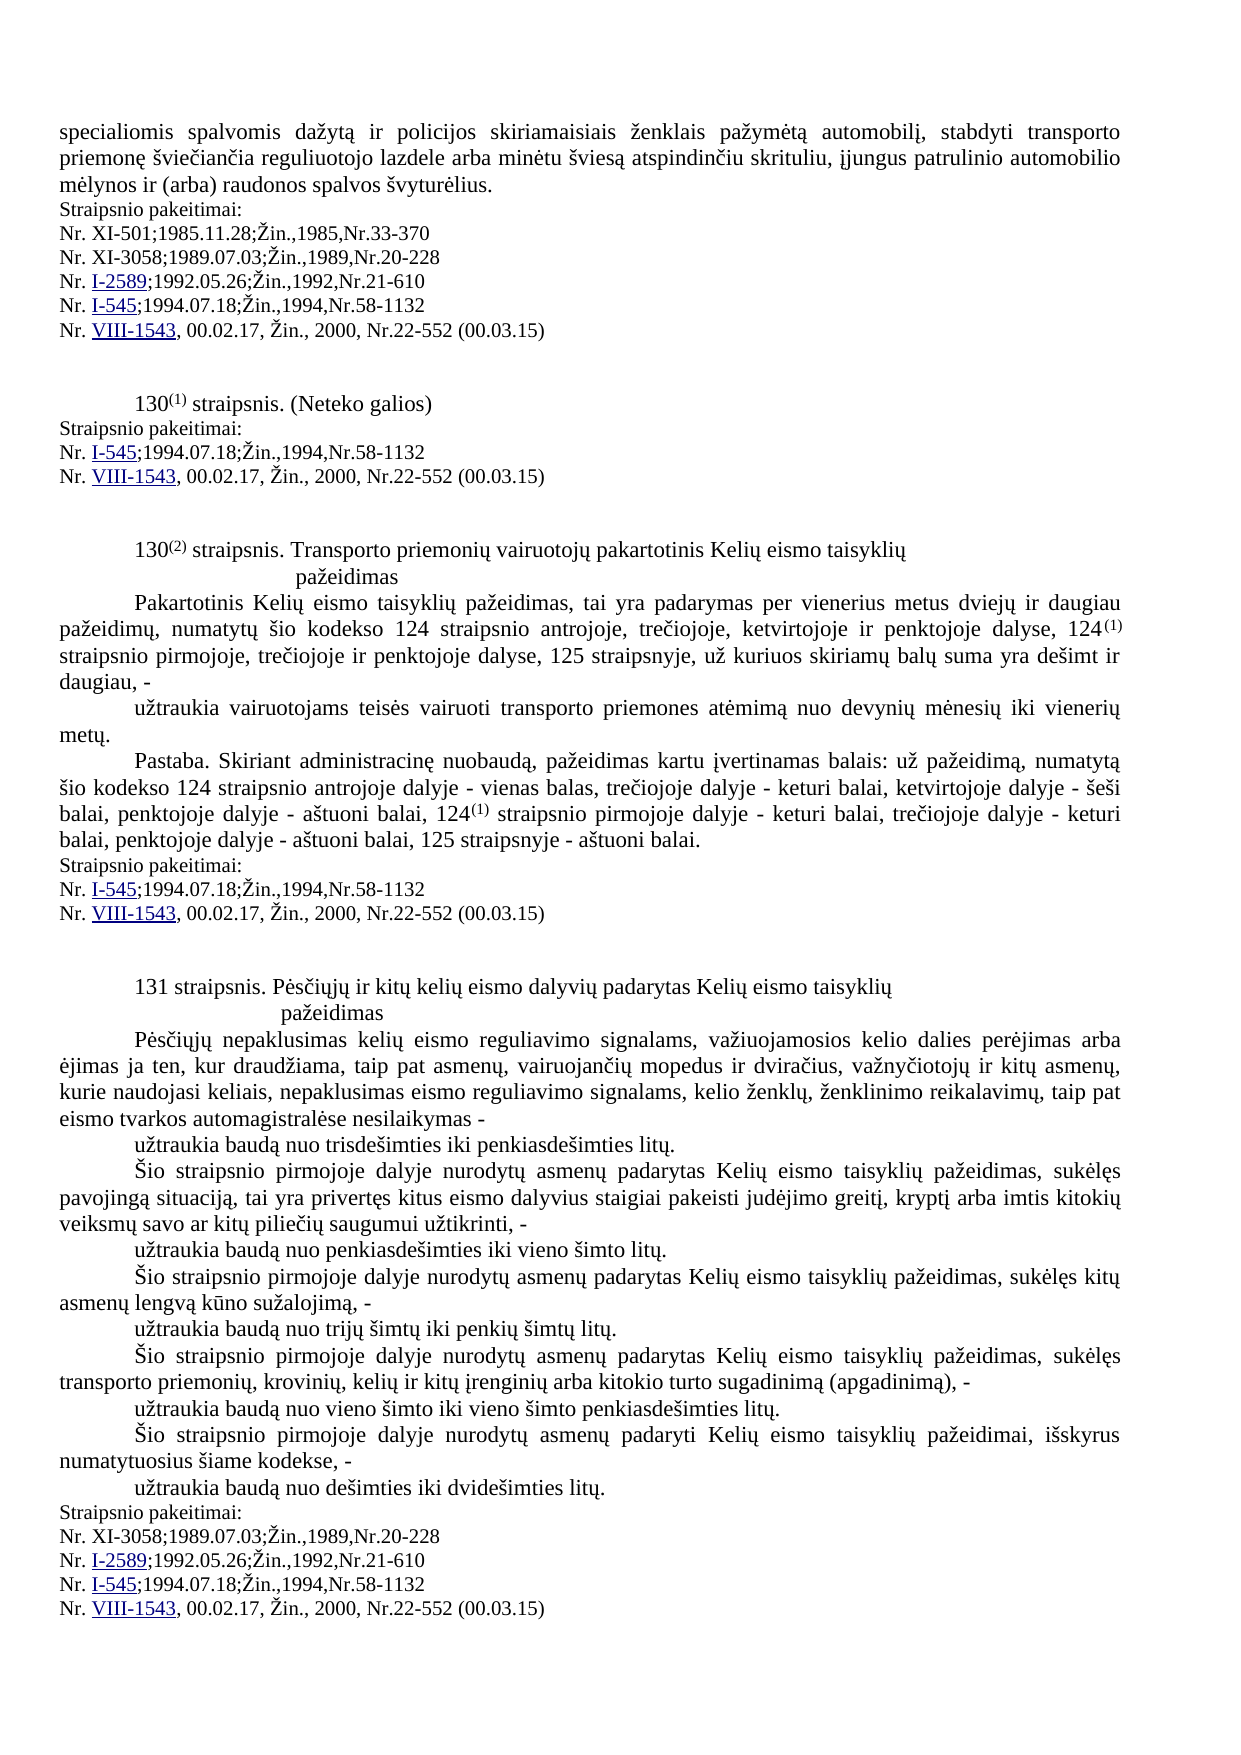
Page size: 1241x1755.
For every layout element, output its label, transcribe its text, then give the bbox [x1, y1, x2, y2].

text užtraukia baudą nuo dešimties iki dvidešimties litų. [59, 1474, 1122, 1500]
text 130(2) straipsnis. Transporto priemonių vairuotojų pakartotinis Kelių eismo taisyklių [134, 536, 1122, 563]
text Pastaba. Skiriant administracinę nuobaudą, pažeidimas kartu įvertinamas balais: už pažeidimą, numatytą šio kodekso 124 straipsnio antrojoje dalyje - vienas balas, trečiojoje dalyje - keturi balai, ketvirtojoje dalyje - šeši balai, penktojoje dalyje - aštuoni balai, 124(1) straipsnio pirmojoje dalyje - keturi balai, trečiojoje dalyje - keturi balai, penktojoje dalyje - aštuoni balai, 125 straipsnyje - aštuoni balai. [59, 747, 1122, 853]
text Nr. I-545;1994.07.18;Žin.,1994,Nr.58-1132 [59, 877, 1122, 901]
text Šio straipsnio pirmojoje dalyje nurodytų asmenų padarytas Kelių eismo taisyklių pažeidimas, sukėlęs transporto priemonių, krovinių, kelių ir kitų įrenginių arba kitokio turto sugadinimą (apgadinimą), - [59, 1342, 1122, 1394]
text užtraukia baudą nuo vieno šimto iki vieno šimto penkiasdešimties litų. [59, 1394, 1122, 1421]
text Straipsnio pakeitimai: [59, 416, 1122, 440]
text Nr. XI-3058;1989.07.03;Žin.,1989,Nr.20-228 [59, 1524, 1122, 1548]
text Šio straipsnio pirmojoje dalyje nurodytų asmenų padarytas Kelių eismo taisyklių pažeidimas, sukėlęs pavojingą situaciją, tai yra privertęs kitus eismo dalyvius staigiai pakeisti judėjimo greitį, kryptį arba imtis kitokių veiksmų savo ar kitų piliečių saugumui užtikrinti, - [59, 1157, 1122, 1236]
text Nr. VIII-1543, 00.02.17, Žin., 2000, Nr.22-552 (00.03.15) [59, 464, 1122, 488]
text Nr. VIII-1543, 00.02.17, Žin., 2000, Nr.22-552 (00.03.15) [59, 317, 1122, 342]
text Nr. VIII-1543, 00.02.17, Žin., 2000, Nr.22-552 (00.03.15) [59, 1596, 1122, 1620]
text Straipsnio pakeitimai: [59, 1500, 1122, 1524]
text Straipsnio pakeitimai: [59, 853, 1122, 877]
text Šio straipsnio pirmojoje dalyje nurodytų asmenų padaryti Kelių eismo taisyklių pažeidimai, išskyrus numatytuosius šiame kodekse, - [59, 1421, 1122, 1474]
text Pėsčiųjų nepaklusimas kelių eismo reguliavimo signalams, važiuojamosios kelio dalies perėjimas arba ėjimas ja ten, kur draudžiama, taip pat asmenų, vairuojančių mopedus ir dviračius, važnyčiotojų ir kitų asmenų, kurie naudojasi keliais, nepaklusimas eismo reguliavimo signalams, kelio ženklų, ženklinimo reikalavimų, taip pat eismo tvarkos automagistralėse nesilaikymas - [59, 1026, 1122, 1131]
text Nr. I-545;1994.07.18;Žin.,1994,Nr.58-1132 [59, 440, 1122, 464]
text Nr. I-2589;1992.05.26;Žin.,1992,Nr.21-610 [59, 1548, 1122, 1572]
text Nr. XI-501;1985.11.28;Žin.,1985,Nr.33-370 [59, 221, 1122, 245]
text užtraukia baudą nuo trijų šimtų iki penkių šimtų litų. [59, 1316, 1122, 1342]
text Pakartotinis Kelių eismo taisyklių pažeidimas, tai yra padarymas per vienerius metus dviejų ir daugiau pažeidimų, numatytų šio kodekso 124 straipsnio antrojoje, trečiojoje, ketvirtojoje ir penktojoje dalyse, 124(1) straipsnio pirmojoje, trečiojoje ir penktojoje dalyse, 125 straipsnyje, už kuriuos skiriamų balų suma yra dešimt ir daugiau, - [59, 589, 1122, 694]
text 131 straipsnis. Pėsčiųjų ir kitų kelių eismo dalyvių padarytas Kelių eismo taisyklių [134, 973, 1122, 999]
text Nr. I-545;1994.07.18;Žin.,1994,Nr.58-1132 [59, 1572, 1122, 1596]
text Straipsnio pakeitimai: [59, 197, 1122, 221]
text užtraukia baudą nuo penkiasdešimties iki vieno šimto litų. [59, 1236, 1122, 1263]
text Nr. I-545;1994.07.18;Žin.,1994,Nr.58-1132 [59, 293, 1122, 317]
text užtraukia baudą nuo trisdešimties iki penkiasdešimties litų. [59, 1131, 1122, 1157]
text Šio straipsnio pirmojoje dalyje nurodytų asmenų padarytas Kelių eismo taisyklių pažeidimas, sukėlęs kitų asmenų lengvą kūno sužalojimą, - [59, 1263, 1122, 1316]
text pažeidimas [281, 999, 1122, 1026]
text užtraukia vairuotojams teisės vairuoti transporto priemones atėmimą nuo devynių mėnesių iki vienerių metų. [59, 694, 1122, 747]
text Nr. VIII-1543, 00.02.17, Žin., 2000, Nr.22-552 (00.03.15) [59, 901, 1122, 925]
text Nr. I-2589;1992.05.26;Žin.,1992,Nr.21-610 [59, 269, 1122, 293]
text pažeidimas [295, 563, 1122, 589]
text 130(1) straipsnis. (Neteko galios) [59, 390, 1122, 416]
text Nr. XI-3058;1989.07.03;Žin.,1989,Nr.20-228 [59, 245, 1122, 269]
text specialiomis spalvomis dažytą ir policijos skiriamaisiais ženklais pažymėtą automobilį, stabdyti transporto priemonę šviečiančia reguliuotojo lazdele arba minėtu šviesą atspindinčiu skrituliu, įjungus patrulinio automobilio mėlynos ir (arba) raudonos spalvos švyturėlius. [59, 118, 1122, 197]
